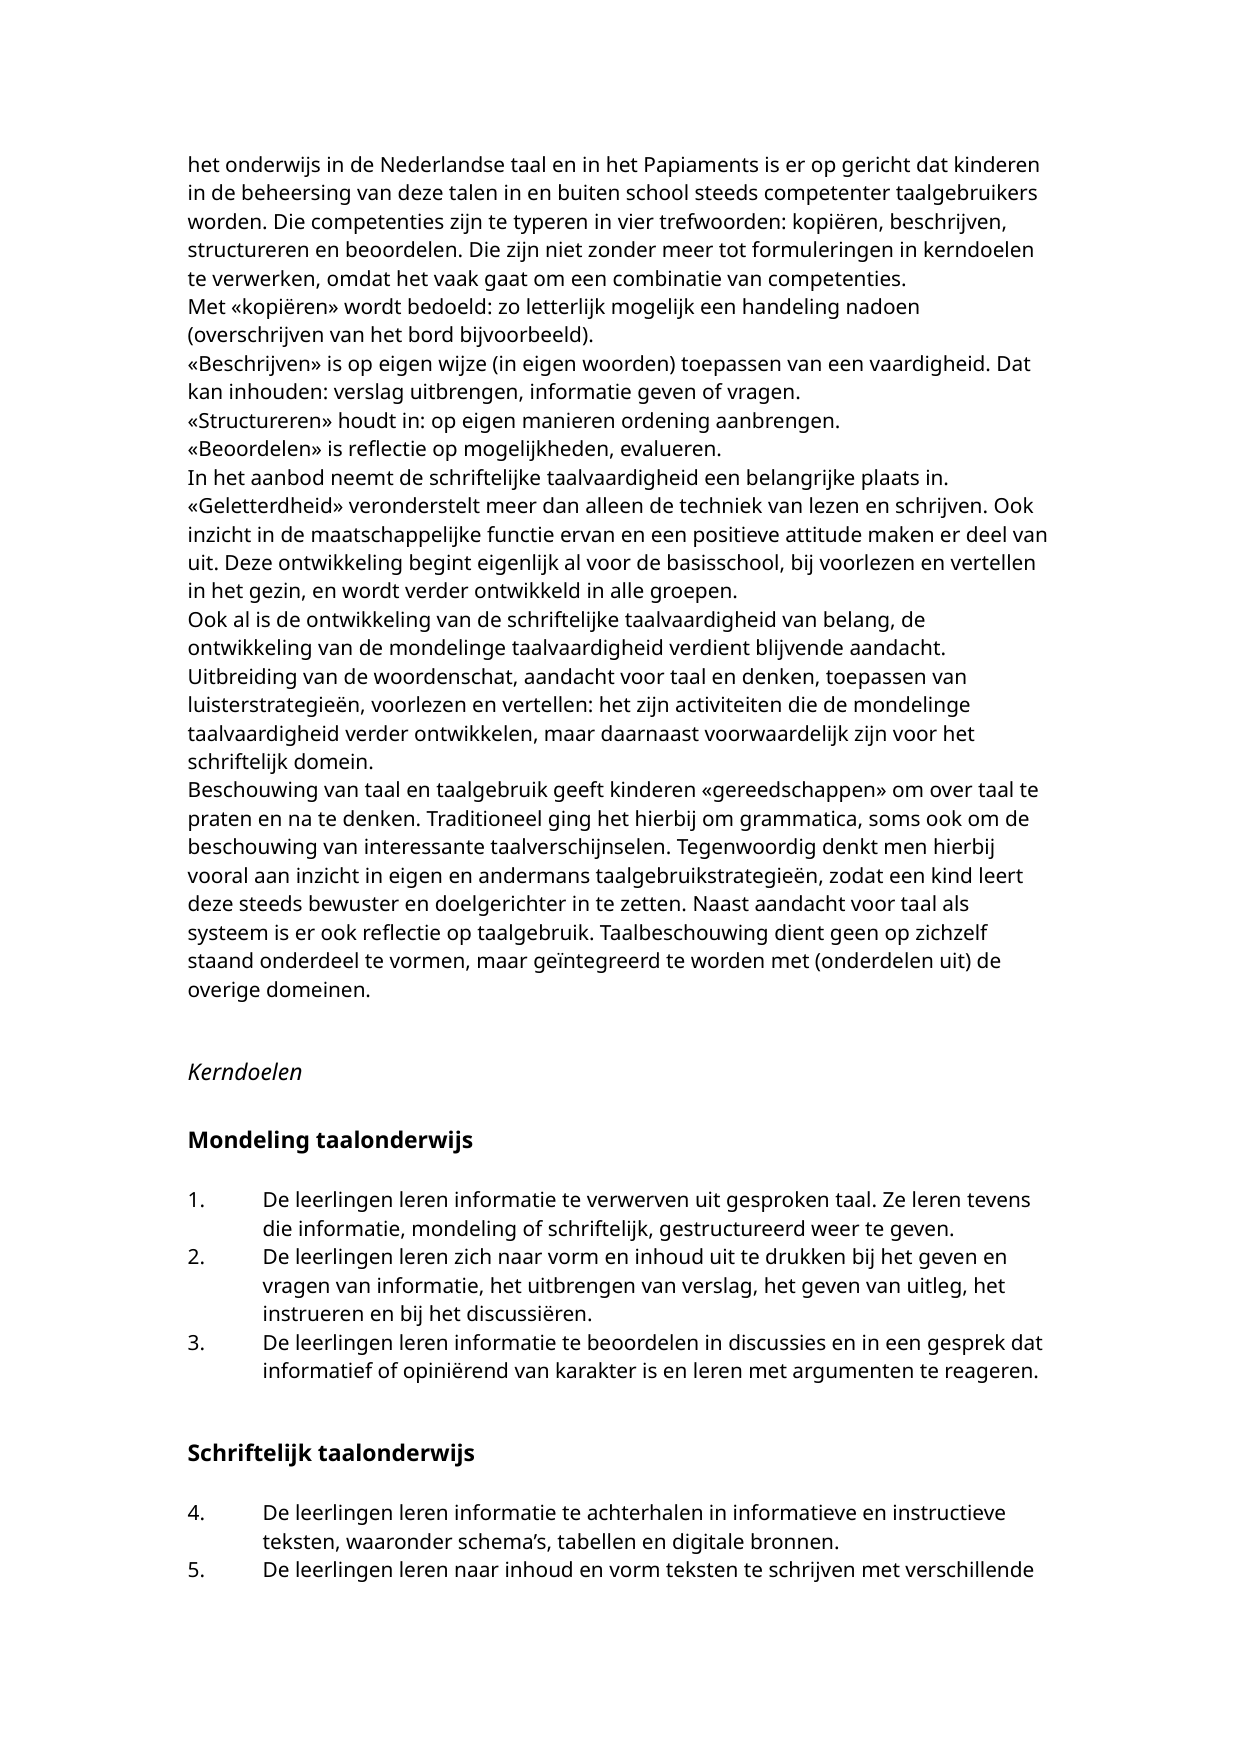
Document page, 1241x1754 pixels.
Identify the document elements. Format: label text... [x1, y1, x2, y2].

text Met «kopiëren» wordt bedoeld: zo letterlijk mogelijk een handeling nadoen (overschrijven van het bord bijvoorbeeld). [187, 292, 1053, 349]
text «Beoordelen» is reflectie op mogelijkheden, evalueren. [187, 434, 1053, 463]
list De leerlingen leren informatie te achterhalen in informatieve en instructieve teksten, waaronder schema’s, tabellen en digitale bronnen. [187, 1498, 1053, 1555]
list De leerlingen leren informatie te verwerven uit gesproken taal. Ze leren tevens die informatie, mondeling of schriftelijk, gestructureerd weer te geven. [187, 1186, 1053, 1242]
subtitle Kerndoelen [187, 1056, 1053, 1087]
list De leerlingen leren zich naar vorm en inhoud uit te drukken bij het geven en vragen van informatie, het uitbrengen van verslag, het geven van uitleg, het instrueren en bij het discussiëren. [187, 1242, 1053, 1328]
text het onderwijs in de Nederlandse taal en in het Papiaments is er op gericht dat kinderen in de beheersing van deze talen in en buiten school steeds competenter taalgebruikers worden. Die competenties zijn te typeren in vier trefwoorden: kopiëren, beschrijven, structureren en beoordelen. Die zijn niet zonder meer tot formuleringen in kerndoelen te verwerken, omdat het vaak gaat om een combinatie van competenties. [187, 150, 1053, 292]
text Beschouwing van taal en taalgebruik geeft kinderen «gereedschappen» om over taal te praten en na te denken. Traditioneel ging het hierbij om grammatica, soms ook om de beschouwing van interessante taalverschijnselen. Tegenwoordig denkt men hierbij vooral aan inzicht in eigen en andermans taalgebruikstrategieën, zodat een kind leert deze steeds bewuster en doelgerichter in te zetten. Naast aandacht voor taal als systeem is er ook reflectie op taalgebruik. Taalbeschouwing dient geen op zichzelf staand onderdeel te vormen, maar geïntegreerd te worden met (onderdelen uit) de overige domeinen. [187, 776, 1053, 1003]
text Ook al is de ontwikkeling van de schriftelijke taalvaardigheid van belang, de ontwikkeling van de mondelinge taalvaardigheid verdient blijvende aandacht. Uitbreiding van de woordenschat, aandacht voor taal en denken, toepassen van luisterstrategieën, voorlezen en vertellen: het zijn activiteiten die de mondelinge taalvaardigheid verder ontwikkelen, maar daarnaast voorwaardelijk zijn voor het schriftelijk domein. [187, 605, 1053, 776]
text «Beschrijven» is op eigen wijze (in eigen woorden) toepassen van een vaardigheid. Dat kan inhouden: verslag uitbrengen, informatie geven of vragen. [187, 349, 1053, 406]
text «Structureren» houdt in: op eigen manieren ordening aanbrengen. [187, 406, 1053, 434]
subtitle Schriftelijk taalonderwijs [187, 1437, 1053, 1468]
list De leerlingen leren naar inhoud en vorm teksten te schrijven met verschillende [187, 1555, 1053, 1584]
text In het aanbod neemt de schriftelijke taalvaardigheid een belangrijke plaats in. «Geletterdheid» veronderstelt meer dan alleen de techniek van lezen en schrijven. Ook inzicht in de maatschappelijke functie ervan en een positieve attitude maken er deel van uit. Deze ontwikkeling begint eigenlijk al voor de basisschool, bij voorlezen en vertellen in het gezin, en wordt verder ontwikkeld in alle groepen. [187, 463, 1053, 605]
list De leerlingen leren informatie te beoordelen in discussies en in een gesprek dat informatief of opiniërend van karakter is en leren met argumenten te reageren. [187, 1328, 1053, 1385]
subtitle Mondeling taalonderwijs [187, 1124, 1053, 1156]
